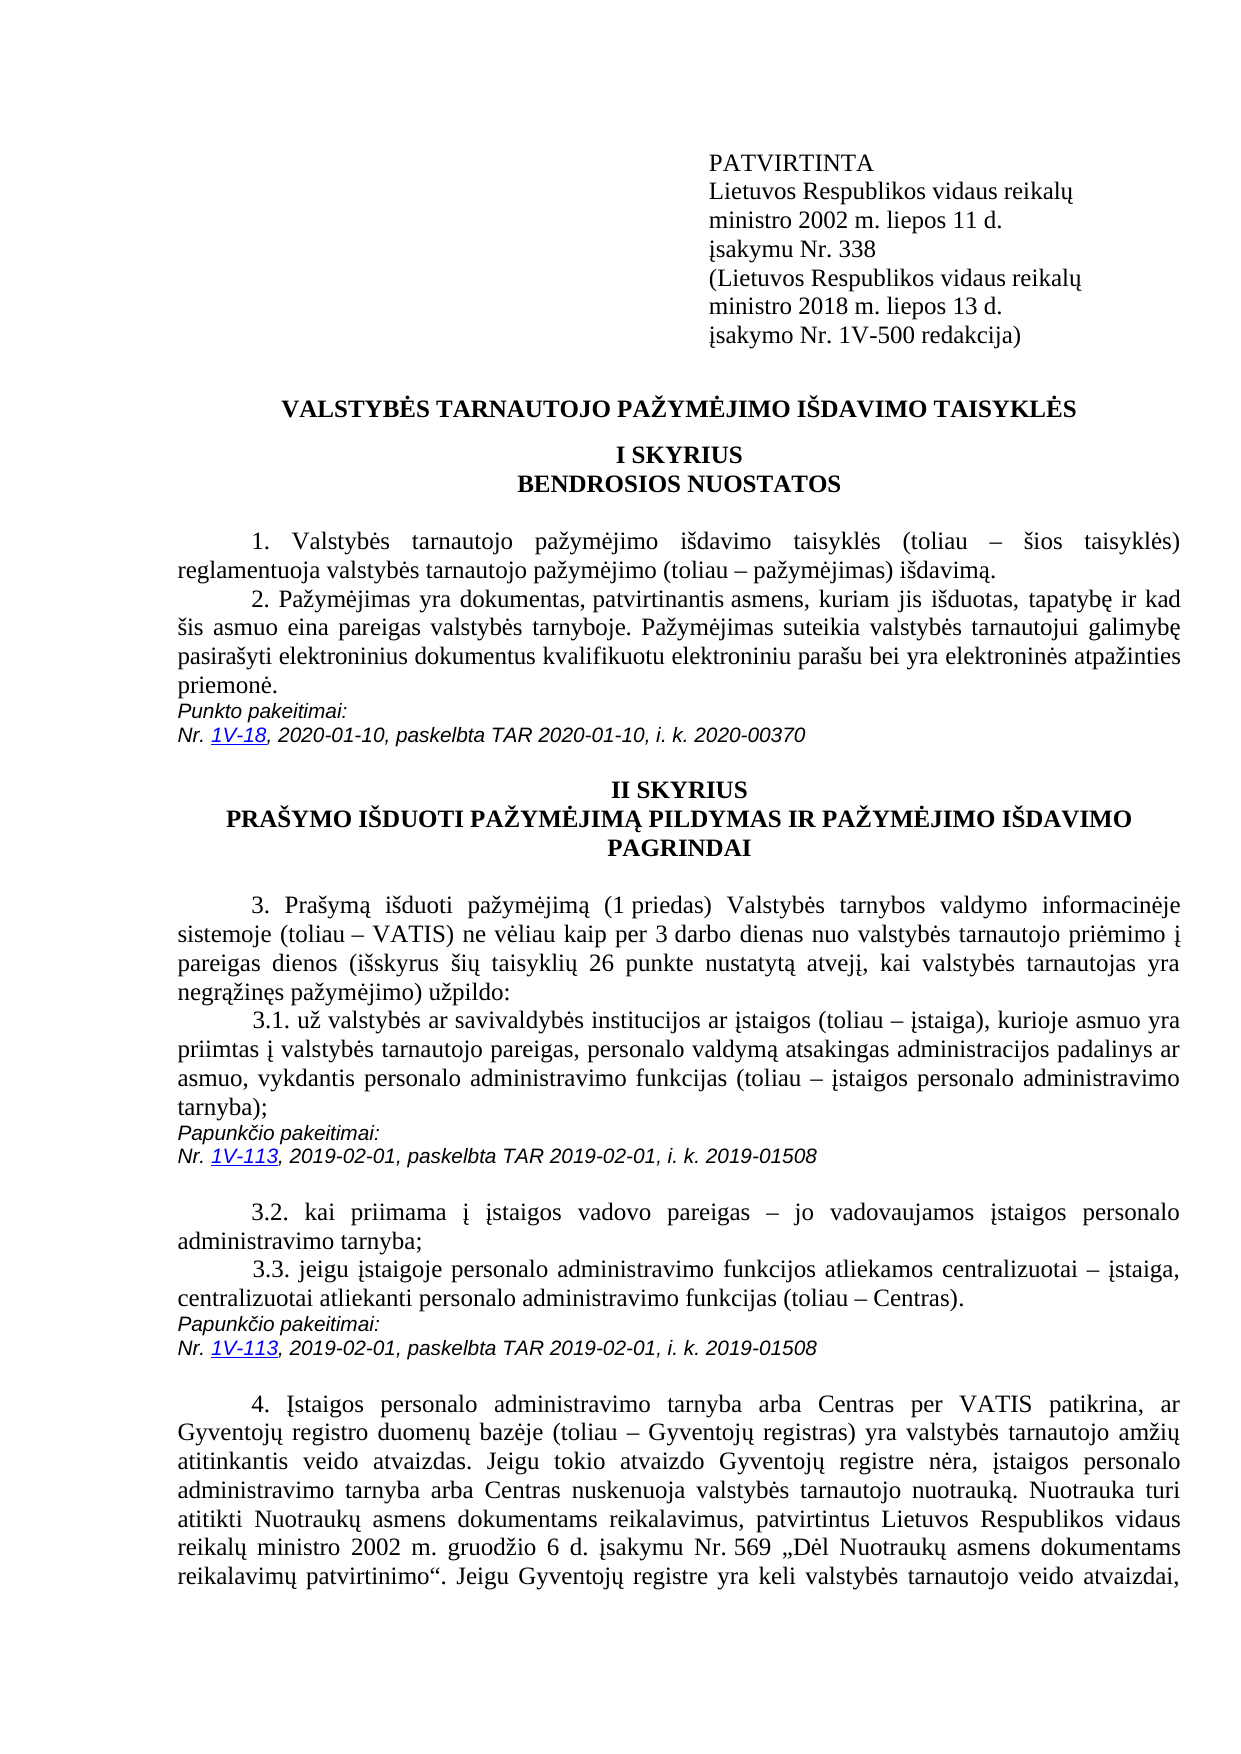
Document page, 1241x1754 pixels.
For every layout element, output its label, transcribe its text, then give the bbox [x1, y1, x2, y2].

text Nr. 1V-113, 2019-02-01, paskelbta TAR 2019-02-01, i. k. 2019-01508 [177, 1336, 1181, 1360]
text Lietuvos Respublikos vidaus reikalų [177, 176, 1181, 205]
text PATVIRTINTA [177, 148, 1181, 176]
text (Lietuvos Respublikos vidaus reikalų [177, 263, 1181, 291]
text 1. Valstybės tarnautojo pažymėjimo išdavimo taisyklės (toliau – šios taisyklės) reglamentuoja valstybės tarnautojo pažymėjimo (toliau – pažymėjimas) išdavimą. [177, 526, 1181, 584]
text 4. Įstaigos personalo administravimo tarnyba arba Centras per VATIS patikrina, ar Gyventojų registro duomenų bazėje (toliau – Gyventojų registras) yra valstybės tarnautojo amžių atitinkantis veido atvaizdas. Jeigu tokio atvaizdo Gyventojų registre nėra, įstaigos personalo administravimo tarnyba arba Centras nuskenuoja valstybės tarnautojo nuotrauką. Nuotrauka turi atitikti Nuotraukų asmens dokumentams reikalavimus, patvirtintus Lietuvos Respublikos vidaus reikalų ministro 2002 m. gruodžio 6 d. įsakymu Nr. 569 „Dėl Nuotraukų asmens dokumentams reikalavimų patvirtinimo“. Jeigu Gyventojų registre yra keli valstybės tarnautojo veido atvaizdai, [177, 1389, 1181, 1590]
text Nr. 1V-18, 2020-01-10, paskelbta TAR 2020-01-10, i. k. 2020-00370 [177, 723, 1181, 747]
text Papunkčio pakeitimai: [177, 1120, 1181, 1144]
text II SKYRIUS [177, 775, 1181, 804]
text VALSTYBĖS TARNAUTOJO PAŽYMĖJIMO IŠDAVIMO TAISYKLĖS [177, 394, 1181, 423]
text ministro 2002 m. liepos 11 d. [177, 205, 1181, 234]
text Nr. 1V-113, 2019-02-01, paskelbta TAR 2019-02-01, i. k. 2019-01508 [177, 1144, 1181, 1168]
text BENDROSIOS NUOSTATOS [177, 469, 1181, 497]
text 3.1. už valstybės ar savivaldybės institucijos ar įstaigos (toliau – įstaiga), kurioje asmuo yra priimtas į valstybės tarnautojo pareigas, personalo valdymą atsakingas administracijos padalinys ar asmuo, vykdantis personalo administravimo funkcijas (toliau – įstaigos personalo administravimo tarnyba); [177, 1005, 1181, 1120]
text 3. Prašymą išduoti pažymėjimą (1 priedas) Valstybės tarnybos valdymo informacinėje sistemoje (toliau – VATIS) ne vėliau kaip per 3 darbo dienas nuo valstybės tarnautojo priėmimo į pareigas dienos (išskyrus šių taisyklių 26 punkte nustatytą atvejį, kai valstybės tarnautojas yra negrąžinęs pažymėjimo) užpildo: [177, 890, 1181, 1005]
text 3.3. jeigu įstaigoje personalo administravimo funkcijos atliekamos centralizuotai – įstaiga, centralizuotai atliekanti personalo administravimo funkcijas (toliau – Centras). [177, 1254, 1181, 1312]
text I SKYRIUS [177, 440, 1181, 469]
text ministro 2018 m. liepos 13 d. [177, 291, 1181, 320]
text Papunkčio pakeitimai: [177, 1312, 1181, 1336]
text įsakymo Nr. 1V-500 redakcija) [177, 320, 1181, 349]
text 2. Pažymėjimas yra dokumentas, patvirtinantis asmens, kuriam jis išduotas, tapatybę ir kad šis asmuo eina pareigas valstybės tarnyboje. Pažymėjimas suteikia valstybės tarnautojui galimybę pasirašyti elektroninius dokumentus kvalifikuotu elektroniniu parašu bei yra elektroninės atpažinties priemonė. [177, 584, 1181, 699]
text PRAŠYMO IŠDUOTI PAŽYMĖJIMĄ PILDYMAS IR PAŽYMĖJIMO IŠDAVIMO PAGRINDAI [177, 804, 1181, 862]
text įsakymu Nr. 338 [177, 234, 1181, 263]
text 3.2. kai priimama į įstaigos vadovo pareigas – jo vadovaujamos įstaigos personalo administravimo tarnyba; [177, 1197, 1181, 1254]
text Punkto pakeitimai: [177, 699, 1181, 723]
